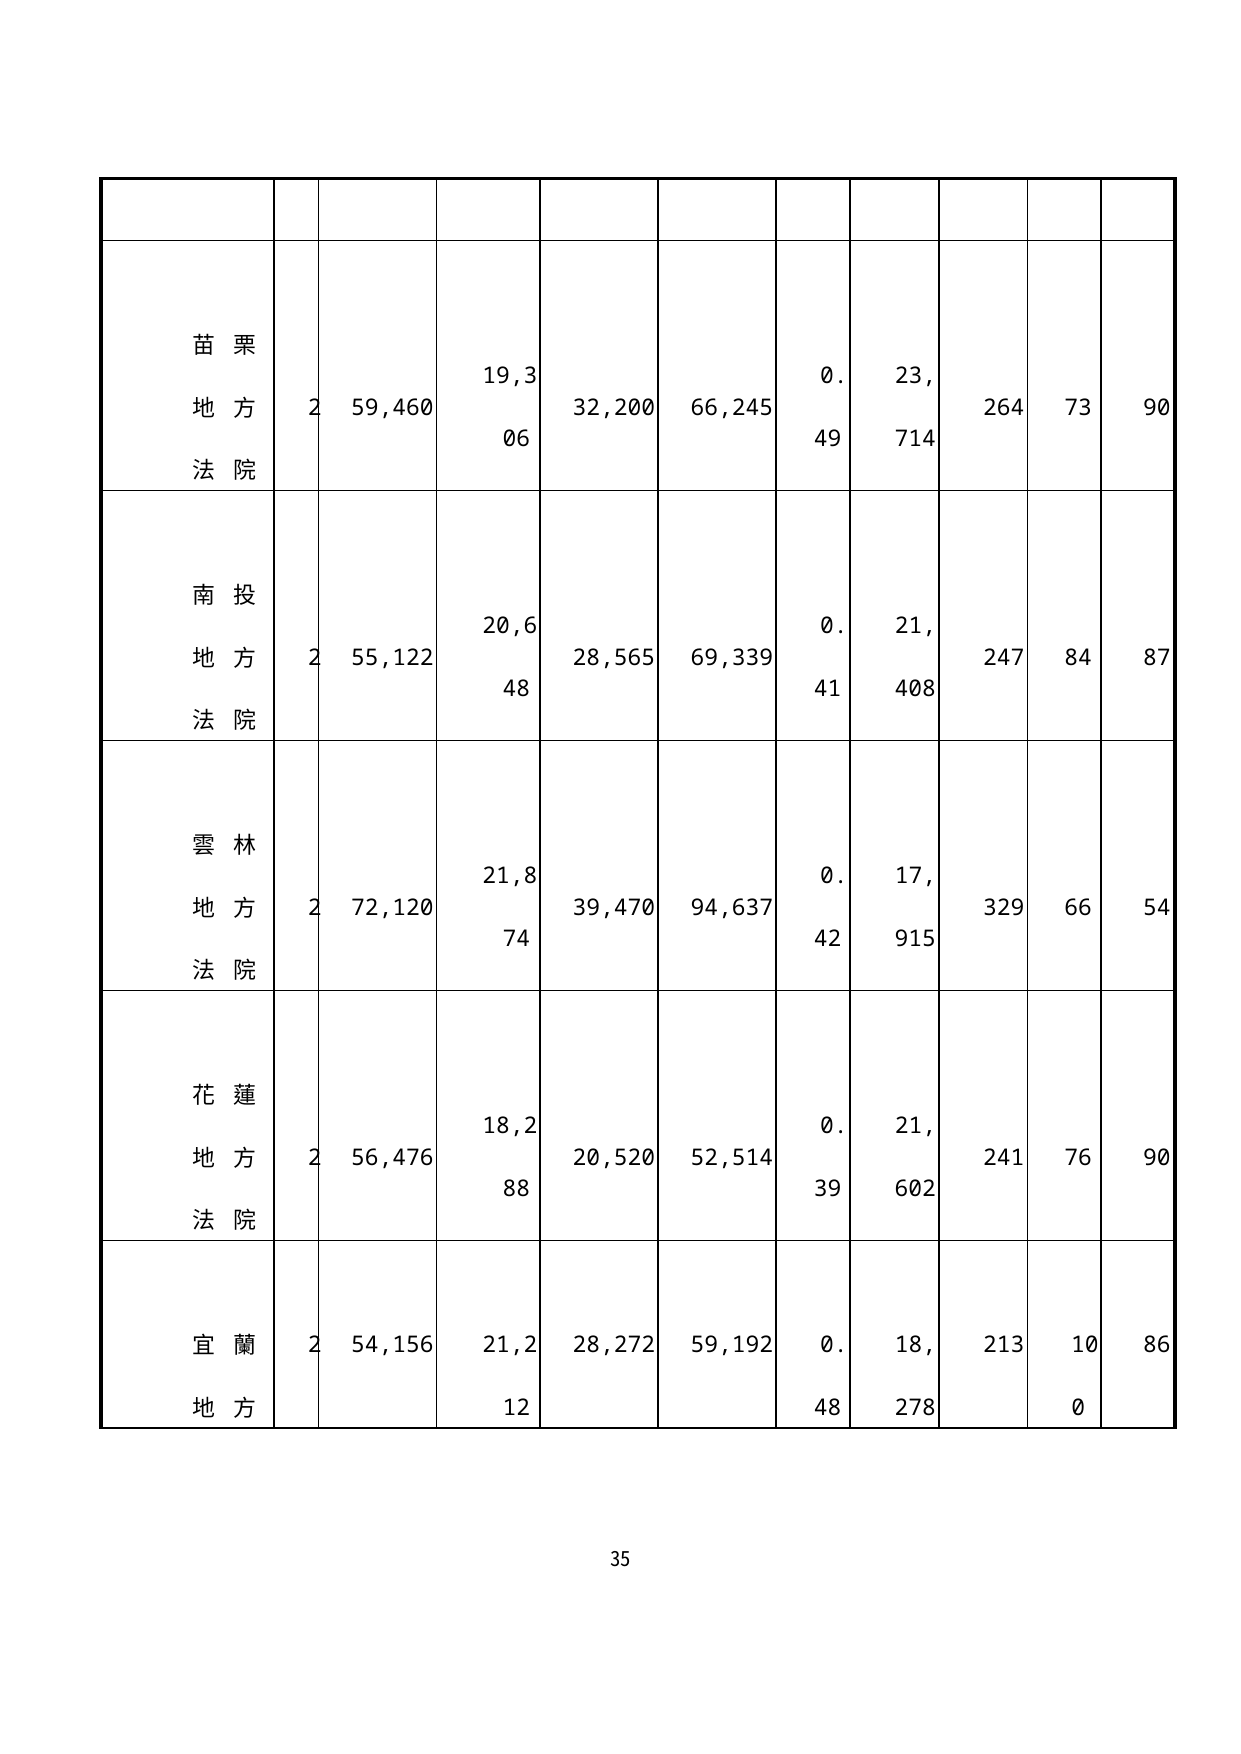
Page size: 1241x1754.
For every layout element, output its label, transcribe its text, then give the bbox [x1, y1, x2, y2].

table_cell 86 [1102, 1241, 1173, 1427]
table_header [1028, 180, 1100, 240]
table_cell 2 [275, 1241, 318, 1427]
table_cell 0.49 [777, 241, 849, 490]
table_cell 247 [940, 491, 1027, 740]
table_cell 213 [940, 1241, 1027, 1427]
table_cell 66,245 [659, 241, 775, 490]
table_cell 28,272 [541, 1241, 657, 1427]
table_cell 69,339 [659, 491, 775, 740]
table_cell 264 [940, 241, 1027, 490]
table_cell 55,122 [319, 491, 436, 740]
table_cell 18,278 [851, 1241, 938, 1427]
table_cell 59,192 [659, 1241, 775, 1427]
table_cell 0.48 [777, 1241, 849, 1427]
table_header [777, 180, 849, 240]
table_cell 56,476 [319, 991, 436, 1240]
table_cell 84 [1028, 491, 1100, 740]
table_cell 2 [275, 241, 318, 490]
table_cell 2 [275, 491, 318, 740]
table_cell 100 [1028, 1241, 1100, 1427]
table_cell 90 [1102, 241, 1173, 490]
table_cell 59,460 [319, 241, 436, 490]
table_cell 28,565 [541, 491, 657, 740]
table_cell 雲林地方法院 [103, 741, 273, 990]
table_header [437, 180, 539, 240]
table_header [659, 180, 775, 240]
table_cell 苗栗地方法院 [103, 241, 273, 490]
table_cell 54,156 [319, 1241, 436, 1427]
table_cell 72,120 [319, 741, 436, 990]
table_cell 54 [1102, 741, 1173, 990]
table_cell 21,212 [437, 1241, 539, 1427]
table_cell 90 [1102, 991, 1173, 1240]
table_cell 66 [1028, 741, 1100, 990]
table_cell 39,470 [541, 741, 657, 990]
table_cell 32,200 [541, 241, 657, 490]
table_cell 21,408 [851, 491, 938, 740]
table_header 法院類別 [275, 180, 318, 240]
table_cell 23,714 [851, 241, 938, 490]
table_header [103, 180, 273, 240]
table_cell 花蓮地方法院 [103, 991, 273, 1240]
table_cell 18,288 [437, 991, 539, 1240]
table_cell 87 [1102, 491, 1173, 740]
table_cell 南投地方法院 [103, 491, 273, 740]
table_cell 17,915 [851, 741, 938, 990]
table_cell 241 [940, 991, 1027, 1240]
table_header [1102, 180, 1173, 240]
table_cell 19,306 [437, 241, 539, 490]
table_cell 0.42 [777, 741, 849, 990]
table_cell 76 [1028, 991, 1100, 1240]
table_cell 94,637 [659, 741, 775, 990]
table_cell 2 [275, 741, 318, 990]
table_cell 52,514 [659, 991, 775, 1240]
table_cell 2 [275, 991, 318, 1240]
table_header [319, 180, 436, 240]
table_header [851, 180, 938, 240]
table_cell 329 [940, 741, 1027, 990]
table_cell 0.41 [777, 491, 849, 740]
table_header [541, 180, 657, 240]
table_cell 73 [1028, 241, 1100, 490]
table_header [940, 180, 1027, 240]
table_cell 0.39 [777, 991, 849, 1240]
table_cell 20,648 [437, 491, 539, 740]
table_cell 宜蘭地方 [103, 1241, 273, 1427]
table_cell 21,602 [851, 991, 938, 1240]
table_cell 20,520 [541, 991, 657, 1240]
table_cell 21,874 [437, 741, 539, 990]
